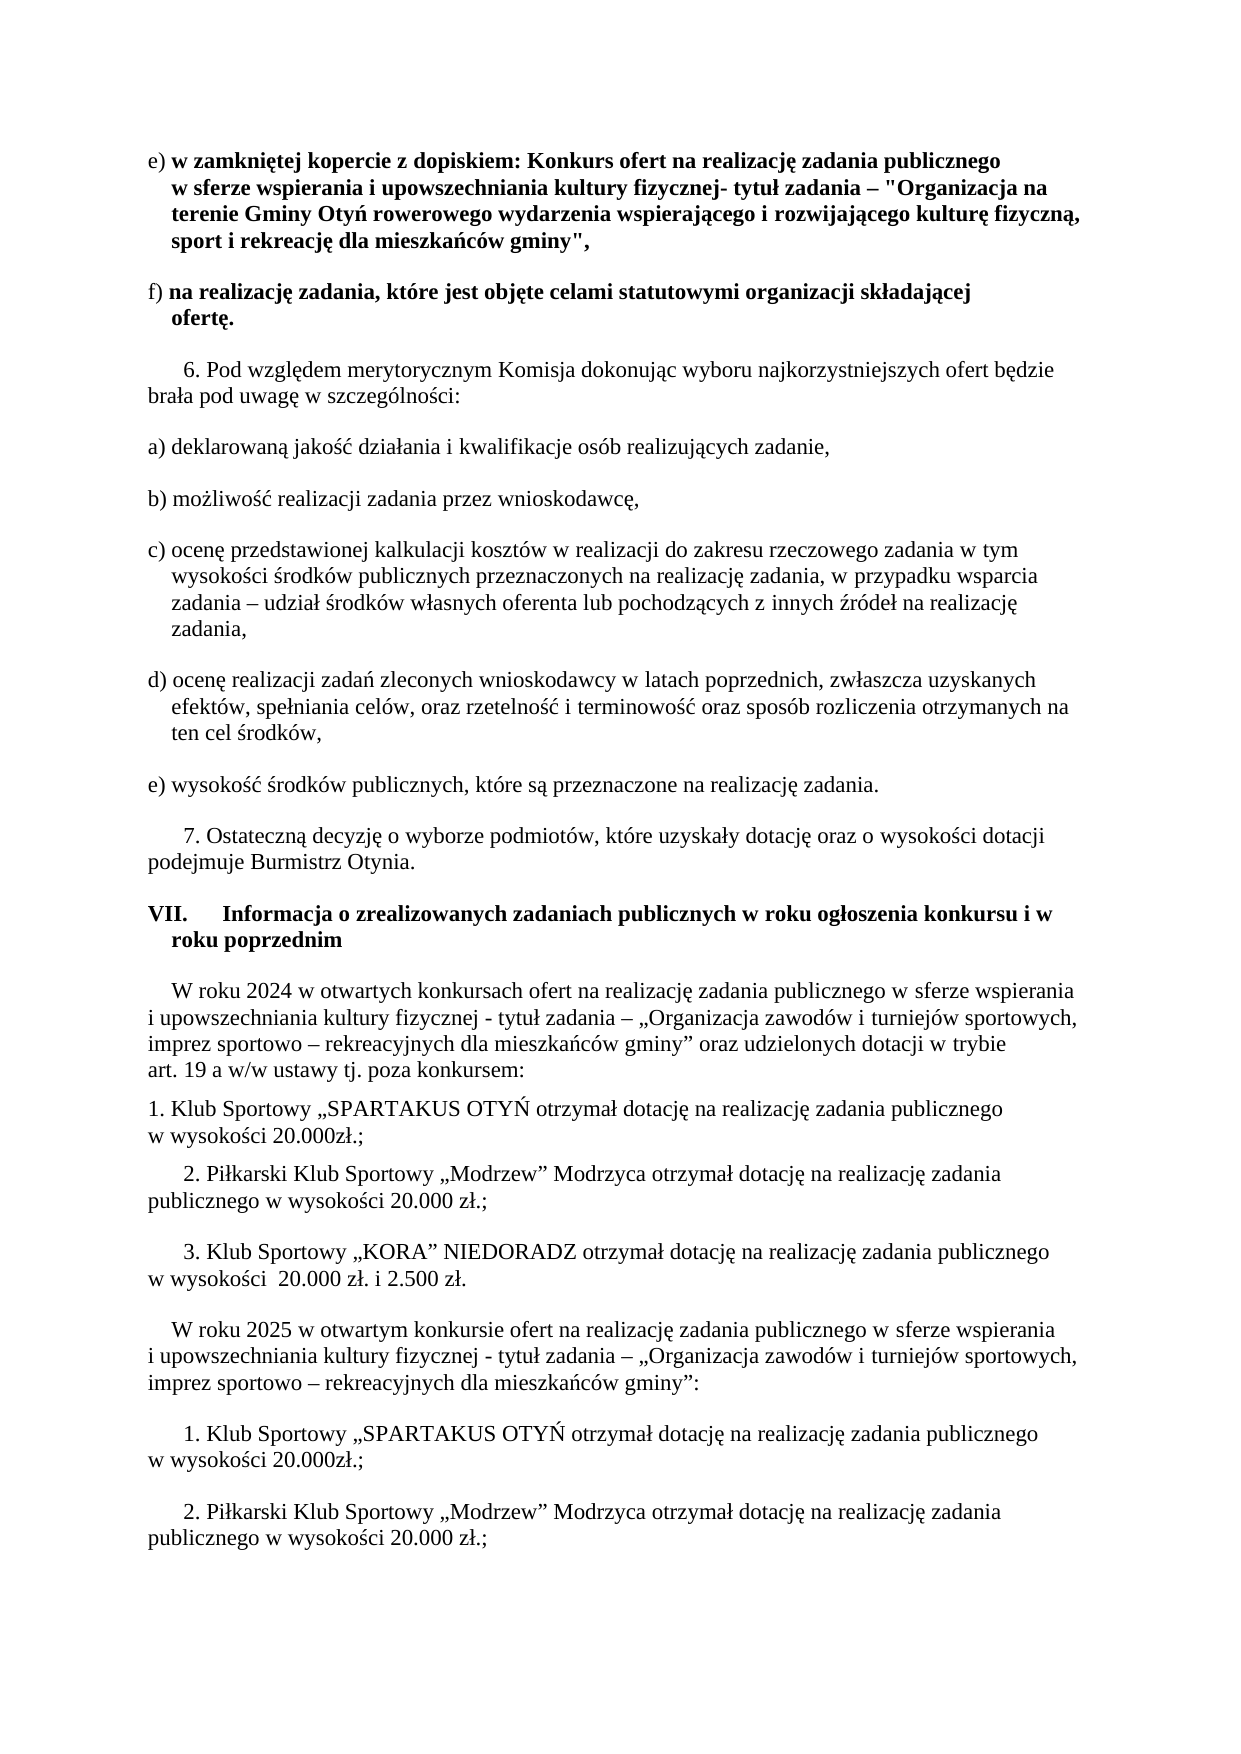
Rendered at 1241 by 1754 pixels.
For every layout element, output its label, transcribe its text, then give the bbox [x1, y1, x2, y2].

text e) wysokość środków publicznych, które są przeznaczone na realizację zadania. [148, 771, 1093, 797]
text f) na realizację zadania, które jest objęte celami statutowymi organizacji składającej ofertę. [148, 278, 1093, 331]
text a) deklarowaną jakość działania i kwalifikacje osób realizujących zadanie, [148, 433, 1093, 460]
text 3. Klub Sportowy „KORA” NIEDORADZ otrzymał dotację na realizację zadania publicznego w wysokości 20.000 zł. i 2.500 zł. [148, 1238, 1093, 1291]
text d) ocenę realizacji zadań zleconych wnioskodawcy w latach poprzednich, zwłaszcza uzyskanych efektów, spełniania celów, oraz rzetelność i terminowość oraz sposób rozliczenia otrzymanych na ten cel środków, [148, 667, 1093, 746]
text 2. Piłkarski Klub Sportowy „Modrzew” Modrzyca otrzymał dotację na realizację zadania publicznego w wysokości 20.000 zł.; [148, 1498, 1093, 1550]
text 1. Klub Sportowy „SPARTAKUS OTYŃ otrzymał dotację na realizację zadania publicznego w wysokości 20.000zł.; [148, 1095, 1093, 1148]
text 1. Klub Sportowy „SPARTAKUS OTYŃ otrzymał dotację na realizację zadania publicznego w wysokości 20.000zł.; [148, 1420, 1093, 1473]
text c) ocenę przedstawionej kalkulacji kosztów w realizacji do zakresu rzeczowego zadania w tym wysokości środków publicznych przeznaczonych na realizację zadania, w przypadku wsparcia zadania – udział środków własnych oferenta lub pochodzących z innych źródeł na realizację zadania, [148, 536, 1093, 642]
text e) w zamkniętej kopercie z dopiskiem: Konkurs ofert na realizację zadania publicznego w sferze wspierania i upowszechniania kultury fizycznej- tytuł zadania – "Organizacja na terenie Gminy Otyń rowerowego wydarzenia wspierającego i rozwijającego kulturę fizyczną, sport i rekreację dla mieszkańców gminy", [148, 148, 1093, 253]
text 6. Pod względem merytorycznym Komisja dokonując wyboru najkorzystniejszych ofert będzie brała pod uwagę w szczególności: [148, 356, 1093, 408]
text W roku 2024 w otwartych konkursach ofert na realizację zadania publicznego w sferze wspierania i upowszechniania kultury fizycznej - tytuł zadania – „Organizacja zawodów i turniejów sportowych, imprez sportowo – rekreacyjnych dla mieszkańców gminy” oraz udzielonych dotacji w trybie art. 19 a w/w ustawy tj. poza konkursem: [148, 977, 1093, 1083]
text W roku 2025 w otwartym konkursie ofert na realizację zadania publicznego w sferze wspierania i upowszechniania kultury fizycznej - tytuł zadania – „Organizacja zawodów i turniejów sportowych, imprez sportowo – rekreacyjnych dla mieszkańców gminy”: [148, 1316, 1093, 1395]
text b) możliwość realizacji zadania przez wnioskodawcę, [148, 485, 1093, 511]
text 7. Ostateczną decyzję o wyborze podmiotów, które uzyskały dotację oraz o wysokości dotacji podejmuje Burmistrz Otynia. [148, 822, 1093, 875]
text 2. Piłkarski Klub Sportowy „Modrzew” Modrzyca otrzymał dotację na realizację zadania publicznego w wysokości 20.000 zł.; [148, 1161, 1093, 1213]
text VII. Informacja o zrealizowanych zadaniach publicznych w roku ogłoszenia konkursu i w roku poprzednim [148, 900, 1093, 952]
